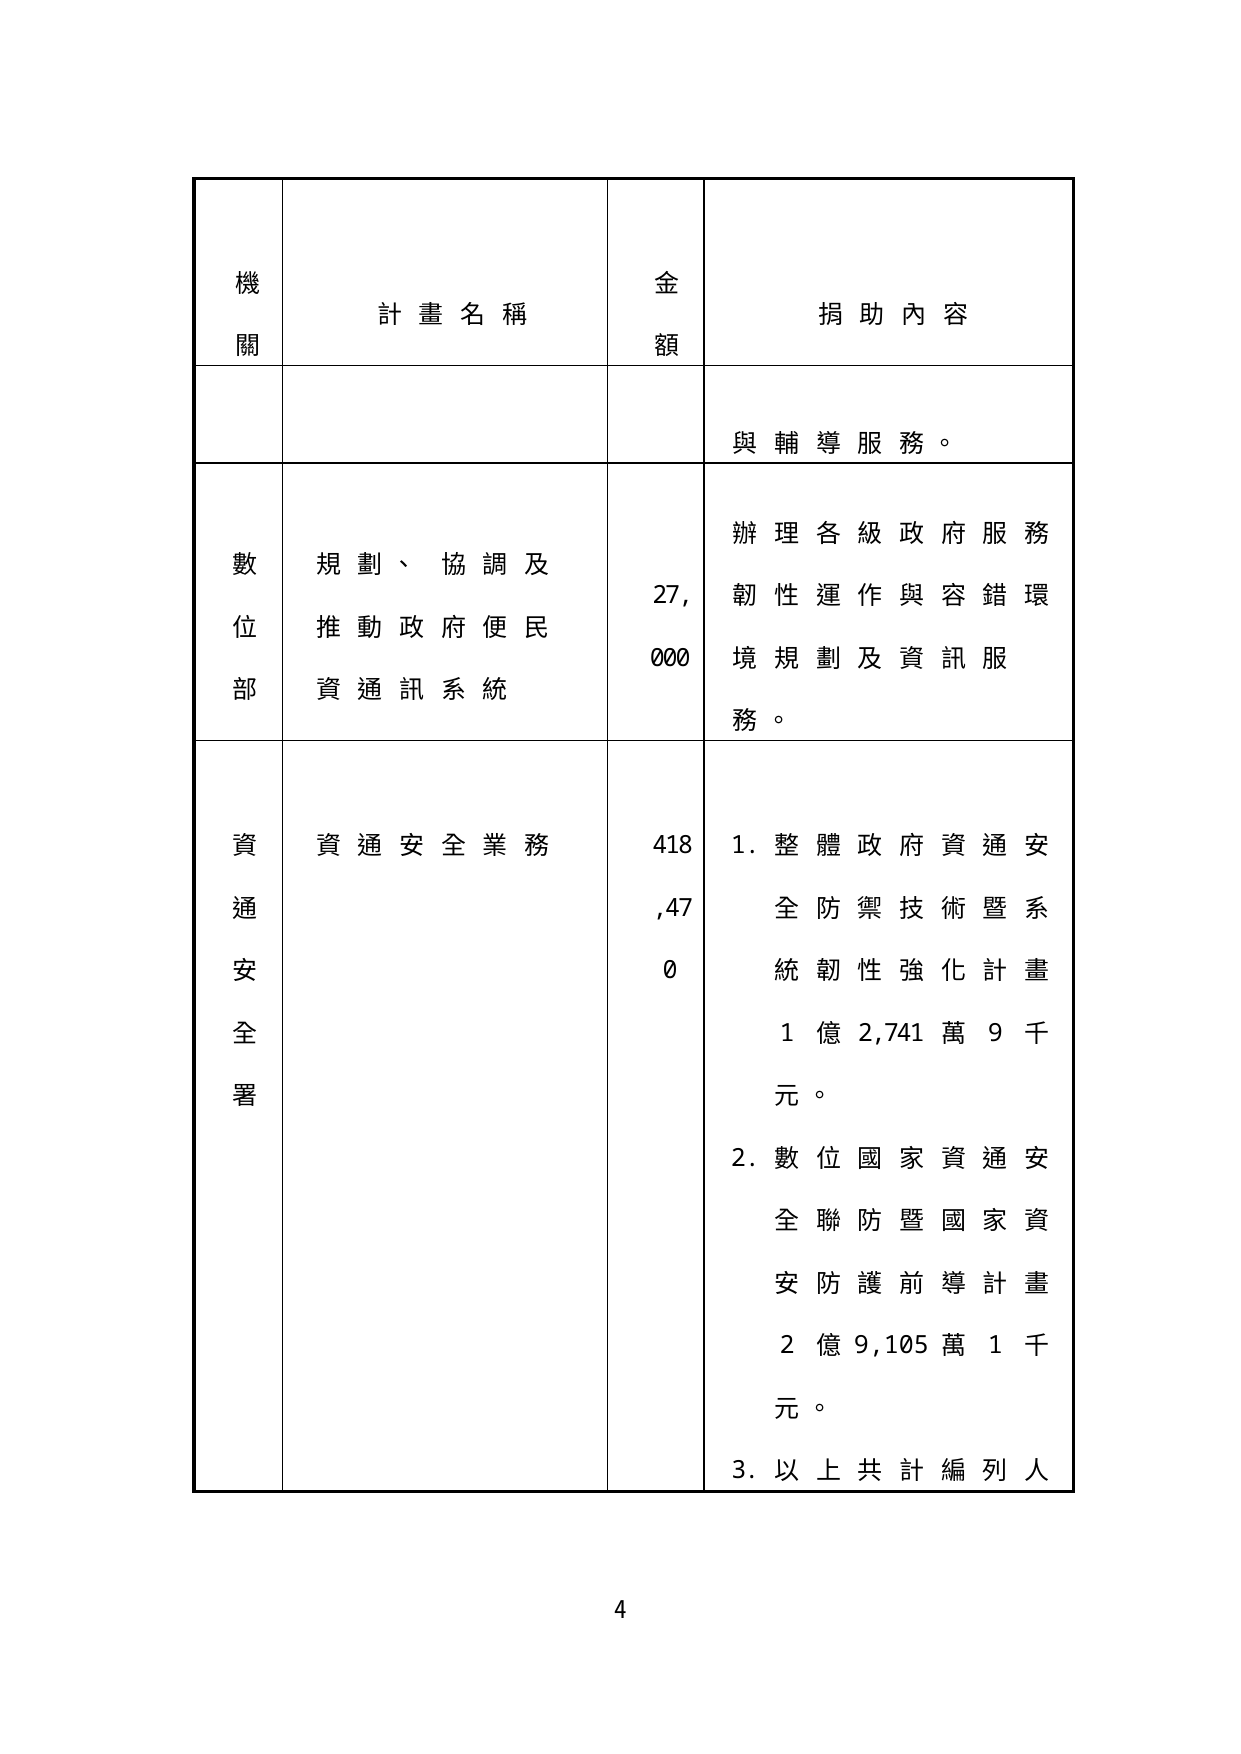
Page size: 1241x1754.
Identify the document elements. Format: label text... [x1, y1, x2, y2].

table_cell 1.整體政府資通安全防禦技術暨系統韌性強化計畫1億2,741萬9千元。 2.數位國家資通安全聯防暨國家資安防護前導計畫2億9,105萬1千元。 3.以上共計編列人 [705, 741, 1072, 1490]
table_header 機關 [196, 180, 282, 365]
table_header 計畫名稱 [283, 180, 607, 365]
table_cell 27,000 [608, 464, 703, 740]
table_cell 規劃、協調及推動政府便民資通訊系統 [283, 464, 607, 740]
table_cell 資通安全業務 [283, 741, 607, 1490]
table_cell 418,470 [608, 741, 703, 1490]
table_cell 與輔導服務。 [705, 366, 1072, 462]
table_cell [196, 366, 282, 462]
table_header 捐助內容 [705, 180, 1072, 365]
table_cell 資通安全署 [196, 741, 282, 1490]
table_cell 辦理各級政府服務韌性運作與容錯環境規劃及資訊服務。 [705, 464, 1072, 740]
table_cell [608, 366, 703, 462]
table_cell 數位部 [196, 464, 282, 740]
table_cell [283, 366, 607, 462]
table_header 金額 [608, 180, 703, 365]
